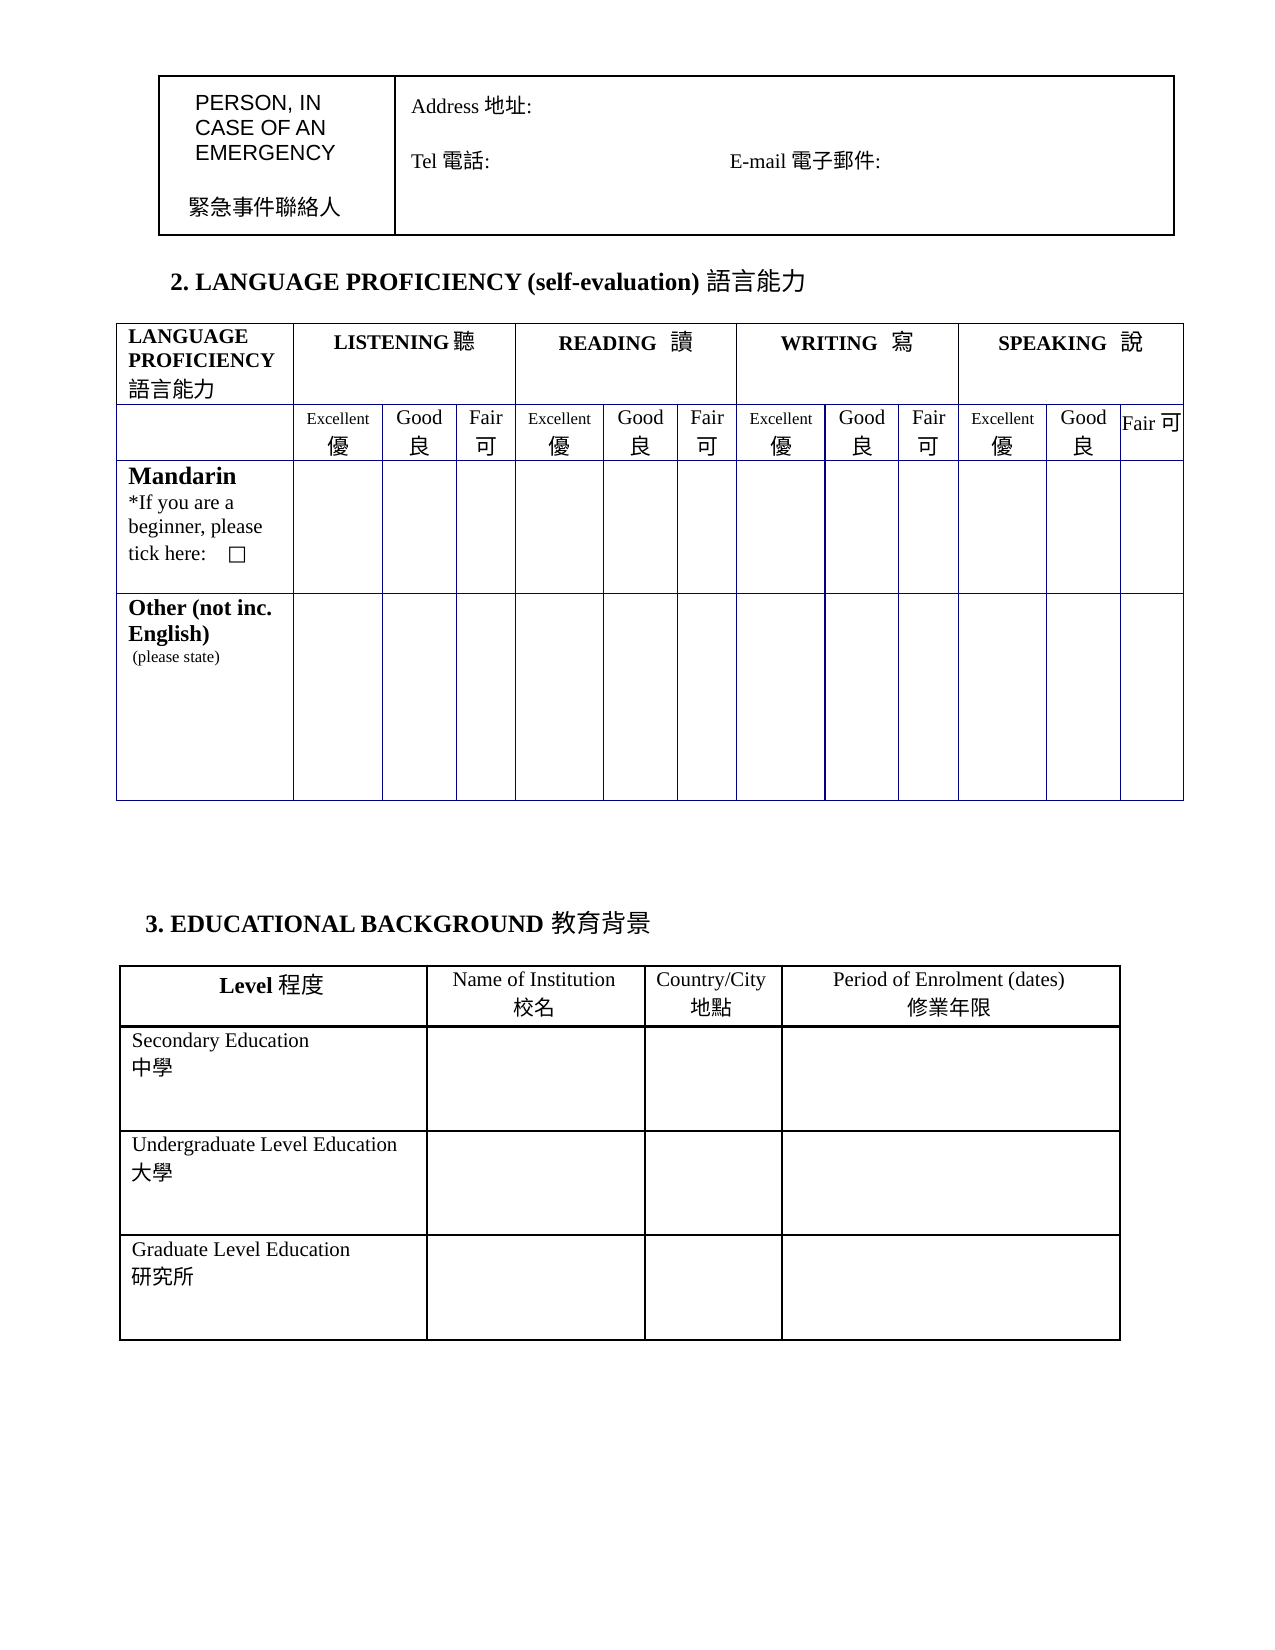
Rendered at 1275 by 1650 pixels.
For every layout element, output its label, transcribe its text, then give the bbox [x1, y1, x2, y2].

table_cell [646, 1236, 781, 1339]
table_cell [959, 461, 1046, 593]
table_cell [383, 461, 456, 593]
table_cell [783, 1132, 1119, 1234]
table_cell [516, 461, 603, 593]
table_header Level 程度 [121, 967, 426, 1025]
table_header Name of Institution 校名 [428, 967, 644, 1025]
table_cell Excellent 優 [516, 405, 603, 460]
table_cell [826, 461, 898, 593]
table_cell Fair 可 [899, 405, 958, 460]
table_cell Fair 可 [678, 405, 736, 460]
table_header SPEAKING 說 [959, 324, 1183, 403]
table_cell [457, 594, 515, 800]
table_cell [383, 594, 456, 800]
table_cell Secondary Education 中學 [121, 1028, 426, 1130]
table_cell [959, 594, 1046, 800]
table_cell PERSON, IN CASE OF AN EMERGENCY 緊急事件聯絡人 [160, 77, 394, 234]
table_cell [294, 461, 382, 593]
table_cell Fair 可 [457, 405, 515, 460]
table_header LANGUAGE PROFICIENCY 語言能力 [117, 324, 293, 403]
table_cell [1047, 594, 1120, 800]
table_cell [117, 405, 293, 460]
table_cell [899, 461, 958, 593]
table_cell [1121, 461, 1183, 593]
table_cell [678, 594, 736, 800]
table_cell [646, 1132, 781, 1234]
table_cell [646, 1028, 781, 1130]
table_cell Good良 [604, 405, 677, 460]
table_cell Excellent 優 [959, 405, 1046, 460]
table_cell Address 地址: Tel 電話: E-mail 電子郵件: [396, 77, 1173, 234]
table_cell Good良 [383, 405, 456, 460]
table_cell [457, 461, 515, 593]
table_cell Undergraduate Level Education 大學 [121, 1132, 426, 1234]
table_cell [428, 1028, 644, 1130]
table_cell [294, 594, 382, 800]
text 2. LANGUAGE PROFICIENCY (self-evaluation) 語言能力 [70, 261, 1173, 298]
table_cell [678, 461, 736, 593]
table_cell Good良 [1047, 405, 1120, 460]
table_cell Fair 可 [1121, 405, 1183, 460]
table_header READING 讀 [516, 324, 736, 403]
table_cell [516, 594, 603, 800]
table_cell [1121, 594, 1183, 800]
table_cell [1047, 461, 1120, 593]
table_cell [604, 594, 677, 800]
text 3. EDUCATIONAL BACKGROUND 教育背景 [70, 903, 1173, 939]
table_header Period of Enrolment (dates) 修業年限 [783, 967, 1119, 1025]
table_cell Good良 [826, 405, 898, 460]
table_cell [899, 594, 958, 800]
table_cell [604, 461, 677, 593]
table_cell [737, 594, 824, 800]
table_cell Other (not inc. English) (please state) [117, 594, 293, 800]
table_cell Excellent 優 [737, 405, 824, 460]
table_cell [428, 1132, 644, 1234]
table_cell Graduate Level Education 研究所 [121, 1236, 426, 1339]
table_header WRITING 寫 [737, 324, 958, 403]
table_cell Mandarin *If you are a beginner, please tick here: □ [117, 461, 293, 593]
table_header LISTENING聽 [294, 324, 515, 403]
table_cell [783, 1028, 1119, 1130]
table_cell [783, 1236, 1119, 1339]
table_header Country/City 地點 [646, 967, 781, 1025]
table_cell [737, 461, 824, 593]
table_cell Excellent 優 [294, 405, 382, 460]
table_cell [826, 594, 898, 800]
table_cell [428, 1236, 644, 1339]
